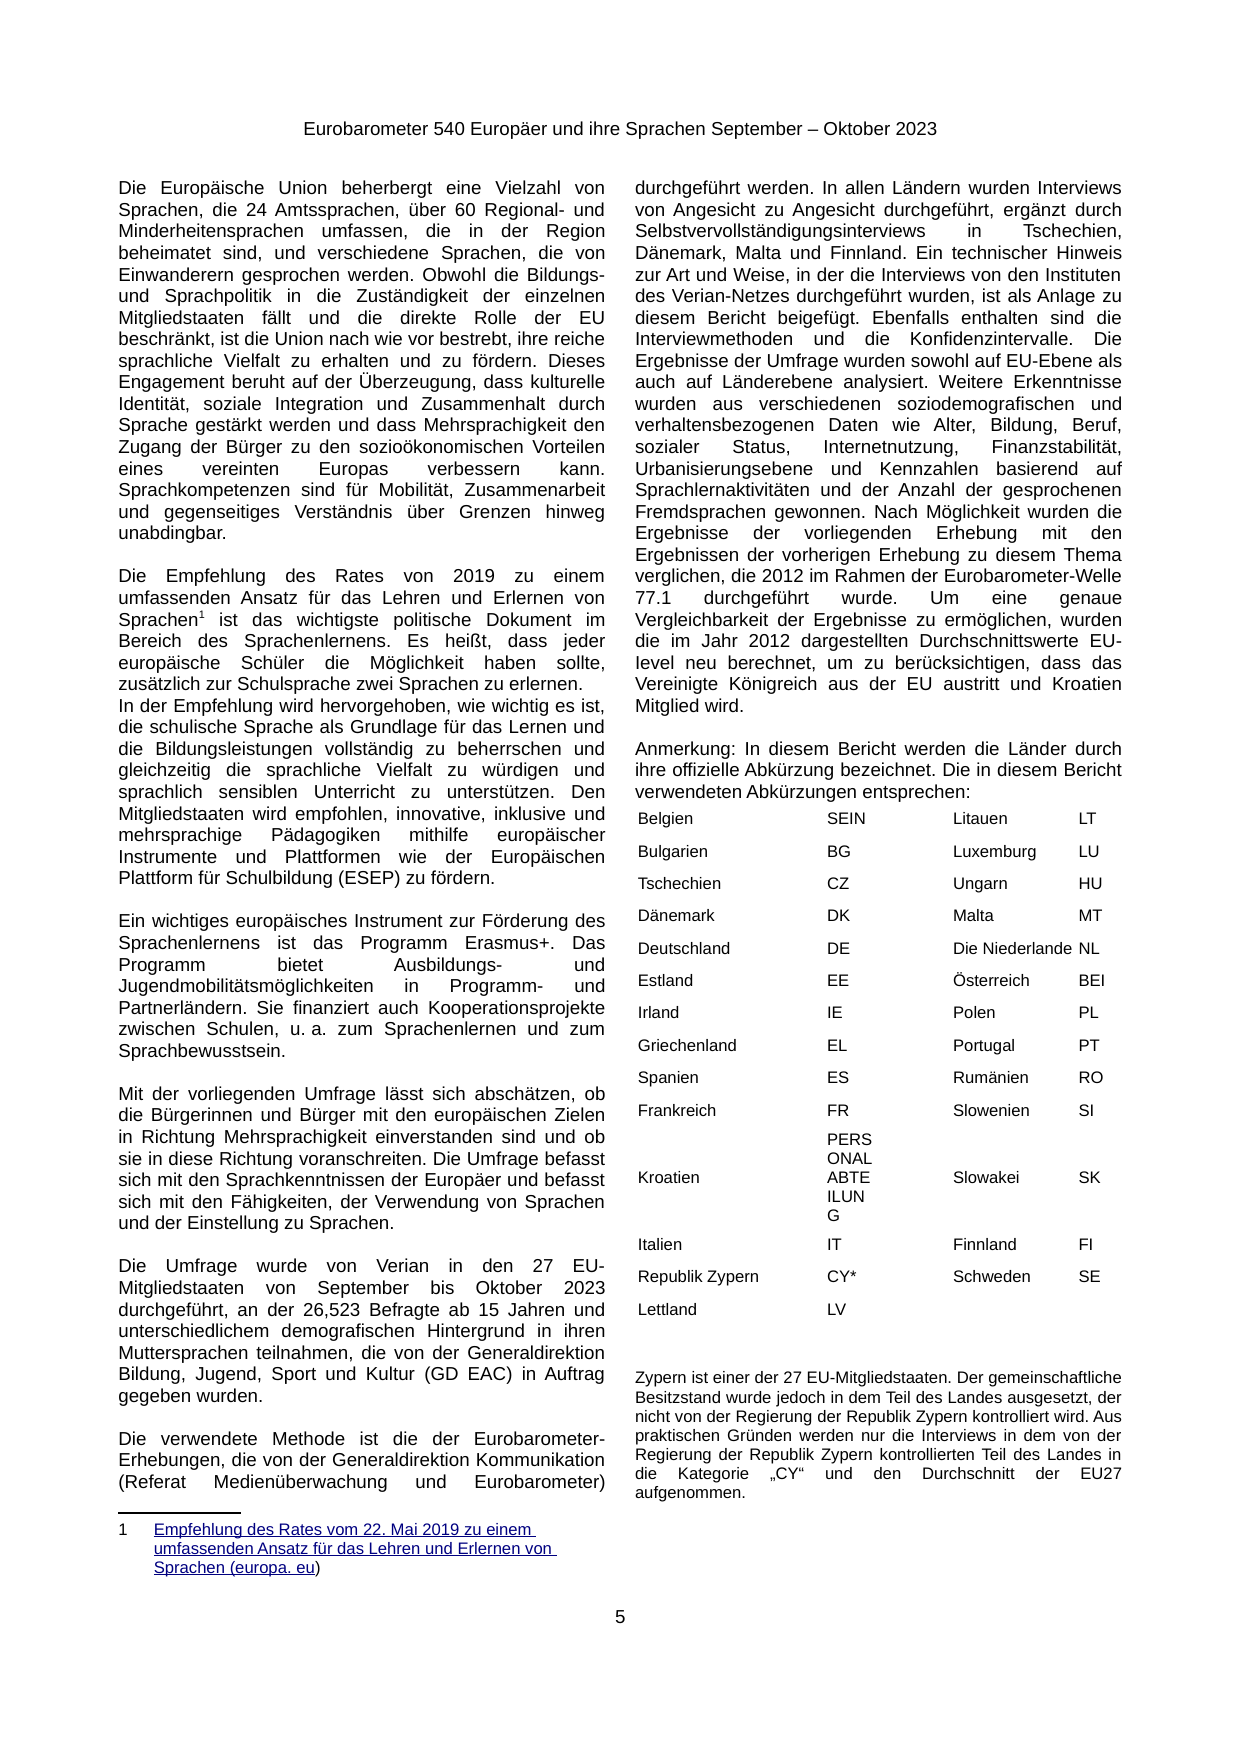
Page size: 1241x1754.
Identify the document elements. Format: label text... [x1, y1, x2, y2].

table_cell PL [1075, 997, 1122, 1029]
table_cell [877, 1094, 950, 1126]
table_cell PERSONALABTEILUNG [824, 1126, 877, 1228]
table_cell Irland [635, 997, 824, 1029]
table_cell [877, 867, 950, 899]
table_cell Österreich [950, 964, 1075, 997]
table_cell Deutschland [635, 932, 824, 964]
text Die Europäische Union beherbergt eine Vielzahl von Sprachen, die 24 Amtssprachen, über 60 Regional- und Minderheitensprachen umfassen, die in der Region beheimatet sind, und verschiedene Sprachen, die von Einwanderern gesprochen werden. Obwohl die Bildungs- und Sprachpolitik in die Zuständigkeit der einzelnen Mitgliedstaaten fällt und die direkte Rolle der EU beschränkt, ist die Union nach wie vor bestrebt, ihre reiche sprachliche Vielfalt zu erhalten und zu fördern. Dieses Engagement beruht auf der Überzeugung, dass kulturelle Identität, soziale Integration und Zusammenhalt durch Sprache gestärkt werden und dass Mehrsprachigkeit den Zugang der Bürger zu den sozioökonomischen Vorteilen eines vereinten Europas verbessern kann. Sprachkompetenzen sind für Mobilität, Zusammenarbeit und gegenseitiges Verständnis über Grenzen hinweg unabdingbar. [118, 177, 605, 544]
table_cell Dänemark [635, 900, 824, 932]
table_cell DK [824, 900, 877, 932]
table_cell Tschechien [635, 867, 824, 899]
table_cell Slowenien [950, 1094, 1075, 1126]
table_cell EE [824, 964, 877, 997]
text Anmerkung: In diesem Bericht werden die Länder durch ihre offizielle Abkürzung bezeichnet. Die in diesem Bericht verwendeten Abkürzungen entsprechen: [635, 738, 1122, 802]
table_cell BEI [1075, 964, 1122, 997]
table_cell CZ [824, 867, 877, 899]
table_cell ES [824, 1062, 877, 1094]
table_cell Luxemburg [950, 835, 1075, 867]
text Die Umfrage wurde von Verian in den 27 EU-Mitgliedstaaten von September bis Oktober 2023 durchgeführt, an der 26,523 Befragte ab 15 Jahren und unterschiedlichem demografischen Hintergrund in ihren Muttersprachen teilnahmen, die von der Generaldirektion Bildung, Jugend, Sport und Kultur (GD EAC) in Auftrag gegeben wurden. [118, 1255, 605, 1406]
table_cell SK [1075, 1126, 1122, 1228]
table_cell [877, 1029, 950, 1062]
table_cell MT [1075, 900, 1122, 932]
table_header Litauen [950, 803, 1075, 835]
text Zypern ist einer der 27 EU-Mitgliedstaaten. Der gemeinschaftliche Besitzstand wurde jedoch in dem Teil des Landes ausgesetzt, der nicht von der Regierung der Republik Zypern kontrolliert wird. Aus praktischen Gründen werden nur die Interviews in dem von der Regierung der Republik Zypern kontrollierten Teil des Landes in die Kategorie „CY“ und den Durchschnitt der EU27 aufgenommen. [635, 1368, 1122, 1502]
text Empfehlung des Rates vom 22. Mai 2019 zu einem umfassenden Ansatz für das Lehren und Erlernen von Sprachen (europa. eu) [118, 1519, 605, 1577]
table_cell FI [1075, 1228, 1122, 1260]
text Die verwendete Methode ist die der Eurobarometer-Erhebungen, die von der Generaldirektion Kommunikation (Referat Medienüberwachung und Eurobarometer) [118, 1428, 605, 1492]
table_cell [877, 900, 950, 932]
table_cell [877, 835, 950, 867]
table_cell RO [1075, 1062, 1122, 1094]
table_cell Spanien [635, 1062, 824, 1094]
table_header LT [1075, 803, 1122, 835]
table_cell Italien [635, 1228, 824, 1260]
table_cell Kroatien [635, 1126, 824, 1228]
table_cell Republik Zypern [635, 1260, 824, 1293]
text durchgeführt werden. In allen Ländern wurden Interviews von Angesicht zu Angesicht durchgeführt, ergänzt durch Selbstvervollständigungsinterviews in Tschechien, Dänemark, Malta und Finnland. Ein technischer Hinweis zur Art und Weise, in der die Interviews von den Instituten des Verian-Netzes durchgeführt wurden, ist als Anlage zu diesem Bericht beigefügt. Ebenfalls enthalten sind die Interviewmethoden und die Konfidenzintervalle. Die Ergebnisse der Umfrage wurden sowohl auf EU-Ebene als auch auf Länderebene analysiert. Weitere Erkenntnisse wurden aus verschiedenen soziodemografischen und verhaltensbezogenen Daten wie Alter, Bildung, Beruf, sozialer Status, Internetnutzung, Finanzstabilität, Urbanisierungsebene und Kennzahlen basierend auf Sprachlernaktivitäten und der Anzahl der gesprochenen Fremdsprachen gewonnen. Nach Möglichkeit wurden die Ergebnisse der vorliegenden Erhebung mit den Ergebnissen der vorherigen Erhebung zu diesem Thema verglichen, die 2012 im Rahmen der Eurobarometer-Welle 77.1 durchgeführt wurde. Um eine genaue Vergleichbarkeit der Ergebnisse zu ermöglichen, wurden die im Jahr 2012 dargestellten Durchschnittswerte EU-Ievel neu berechnet, um zu berücksichtigen, dass das Vereinigte Königreich aus der EU austritt und Kroatien Mitglied wird. [635, 177, 1122, 716]
table_cell [877, 932, 950, 964]
text Mit der vorliegenden Umfrage lässt sich abschätzen, ob die Bürgerinnen und Bürger mit den europäischen Zielen in Richtung Mehrsprachigkeit einverstanden sind und ob sie in diese Richtung voranschreiten. Die Umfrage befasst sich mit den Sprachkenntnissen der Europäer und befasst sich mit den Fähigkeiten, der Verwendung von Sprachen und der Einstellung zu Sprachen. [118, 1083, 605, 1234]
table_cell EL [824, 1029, 877, 1062]
table_cell [877, 1260, 950, 1293]
table_cell [877, 997, 950, 1029]
table_cell [877, 1293, 950, 1325]
table_cell PT [1075, 1029, 1122, 1062]
table_cell Bulgarien [635, 835, 824, 867]
text Ein wichtiges europäisches Instrument zur Förderung des Sprachenlernens ist das Programm Erasmus+. Das Programm bietet Ausbildungs- und Jugendmobilitätsmöglichkeiten in Programm- und Partnerländern. Sie finanziert auch Kooperationsprojekte zwischen Schulen, u. a. zum Sprachenlernen und zum Sprachbewusstsein. [118, 910, 605, 1061]
text Die Empfehlung des Rates von 2019 zu einem umfassenden Ansatz für das Lehren und Erlernen von Sprachen ist das wichtigste politische Dokument im Bereich des Sprachenlernens. Es heißt, dass jeder europäische Schüler die Möglichkeit haben sollte, zusätzlich zur Schulsprache zwei Sprachen zu erlernen. [118, 565, 605, 694]
table_cell SE [1075, 1260, 1122, 1293]
table_cell LV [824, 1293, 877, 1325]
table_cell [950, 1293, 1075, 1325]
table_cell [1075, 1293, 1122, 1325]
table_cell Schweden [950, 1260, 1075, 1293]
table_cell Estland [635, 964, 824, 997]
table_cell Finnland [950, 1228, 1075, 1260]
table_cell [877, 1062, 950, 1094]
table_cell Frankreich [635, 1094, 824, 1126]
table_cell Malta [950, 900, 1075, 932]
table_header Belgien [635, 803, 824, 835]
table_cell CY* [824, 1260, 877, 1293]
table_cell Rumänien [950, 1062, 1075, 1094]
table_cell NL [1075, 932, 1122, 964]
table_cell Griechenland [635, 1029, 824, 1062]
text In der Empfehlung wird hervorgehoben, wie wichtig es ist, die schulische Sprache als Grundlage für das Lernen und die Bildungsleistungen vollständig zu beherrschen und gleichzeitig die sprachliche Vielfalt zu würdigen und sprachlich sensiblen Unterricht zu unterstützen. Den Mitgliedstaaten wird empfohlen, innovative, inklusive und mehrsprachige Pädagogiken mithilfe europäischer Instrumente und Plattformen wie der Europäischen Plattform für Schulbildung (ESEP) zu fördern. [118, 694, 605, 889]
table_cell [877, 964, 950, 997]
table_cell Polen [950, 997, 1075, 1029]
table_cell FR [824, 1094, 877, 1126]
table_header SEIN [824, 803, 877, 835]
table_cell Ungarn [950, 867, 1075, 899]
table_cell HU [1075, 867, 1122, 899]
table_header [877, 803, 950, 835]
table_cell IE [824, 997, 877, 1029]
table_cell Portugal [950, 1029, 1075, 1062]
table_cell BG [824, 835, 877, 867]
table_cell [877, 1228, 950, 1260]
table_cell Slowakei [950, 1126, 1075, 1228]
table_cell DE [824, 932, 877, 964]
table_cell SI [1075, 1094, 1122, 1126]
table_cell [877, 1126, 950, 1228]
table_cell LU [1075, 835, 1122, 867]
table_cell Die Niederlande [950, 932, 1075, 964]
table_cell IT [824, 1228, 877, 1260]
table_cell Lettland [635, 1293, 824, 1325]
